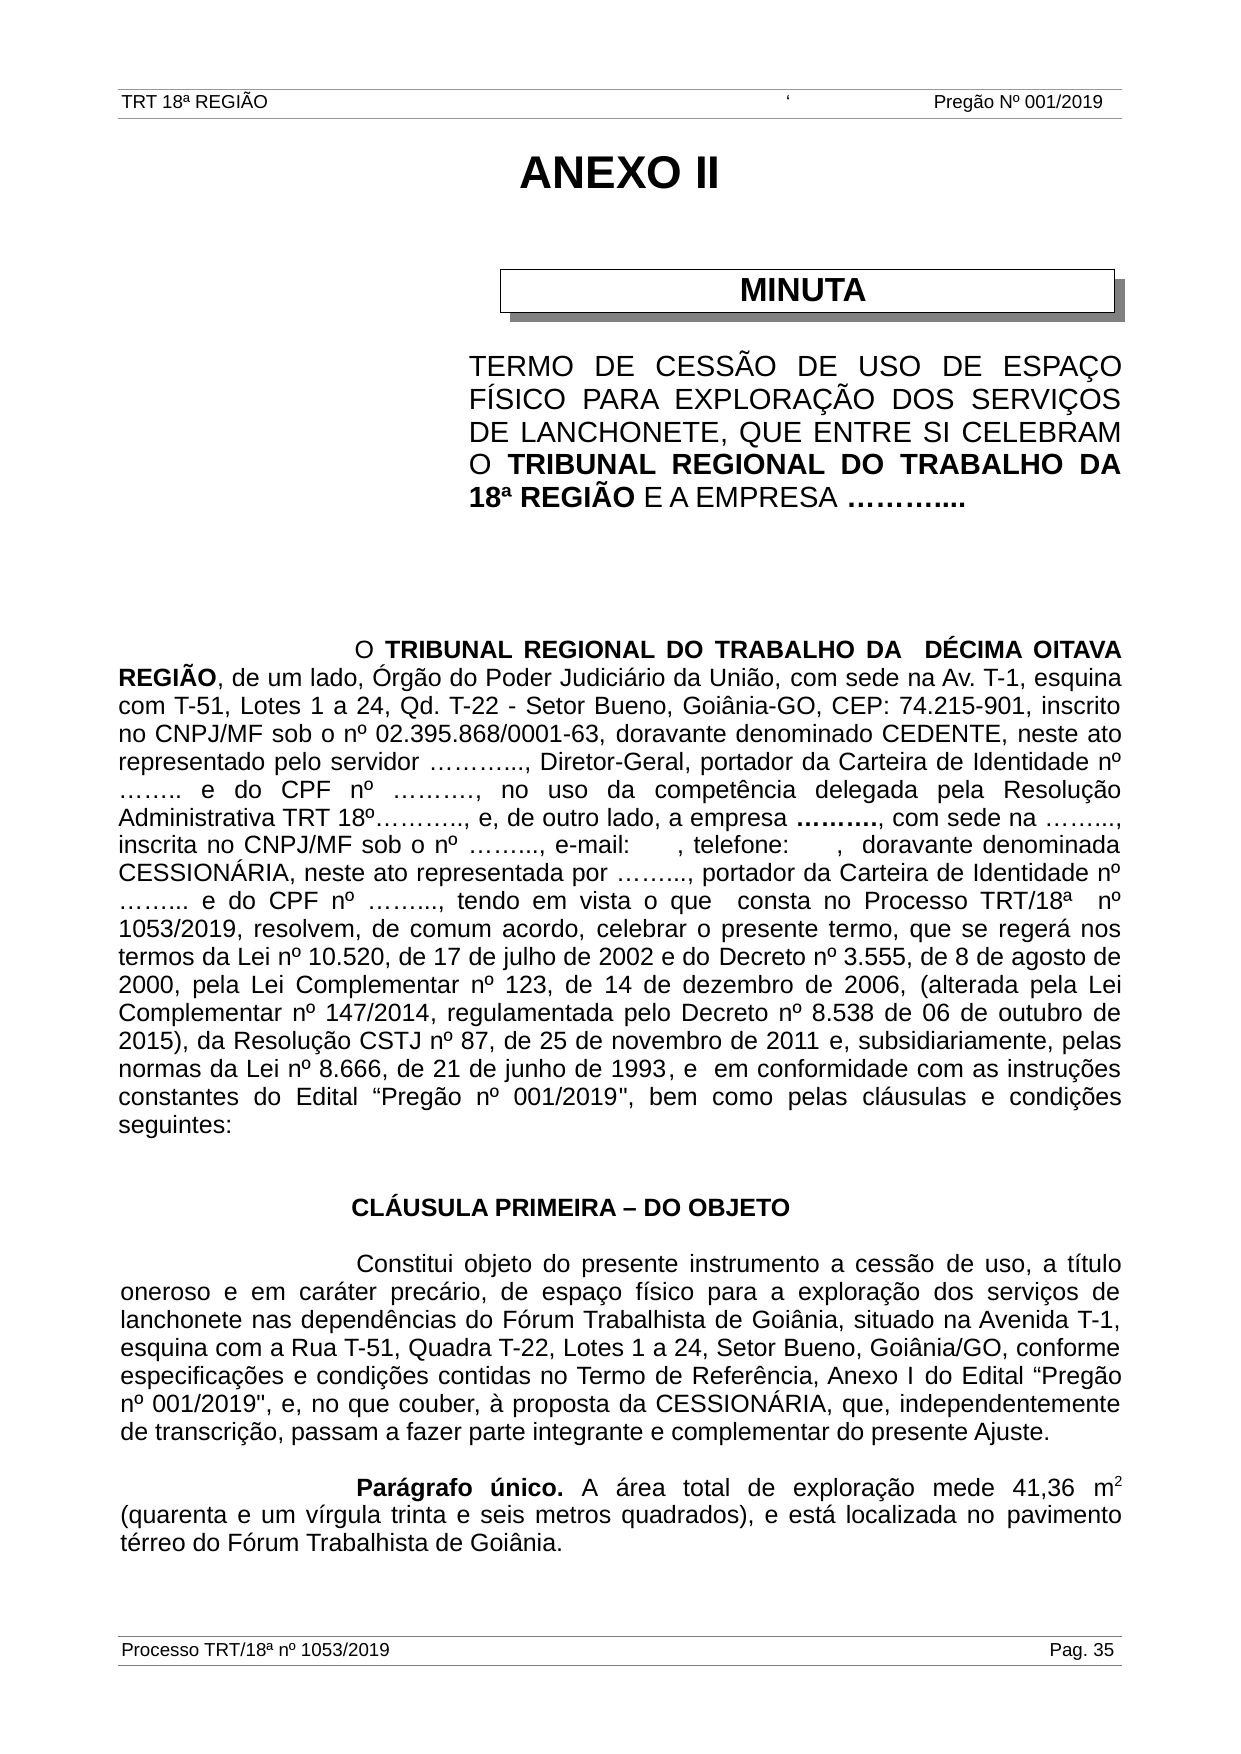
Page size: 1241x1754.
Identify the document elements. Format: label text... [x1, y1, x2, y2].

text Parágrafo único. A área total de exploração mede 41,36 m2 (quarenta e um vírgula trinta e seis metros quadrados), e está localizada no pavimento térreo do Fórum Trabalhista de Goiânia. [120, 1473, 1122, 1557]
text CLÁUSULA PRIMEIRA – DO OBJETO [118, 1194, 1122, 1222]
text MINUTA [501, 270, 1114, 312]
text TERMO DE CESSÃO DE USO DE ESPAÇO FÍSICO PARA EXPLORAÇÃO DOS SERVIÇOS DE LANCHONETE, QUE ENTRE SI CELEBRAM O TRIBUNAL REGIONAL DO TRABALHO DA 18ª REGIÃO E A EMPRESA ……….... [469, 350, 1122, 513]
text Constitui objeto do presente instrumento a cessão de uso, a título oneroso e em caráter precário, de espaço físico para a exploração dos serviços de lanchonete nas dependências do Fórum Trabalhista de Goiânia, situado na Avenida T-1, esquina com a Rua T-51, Quadra T-22, Lotes 1 a 24, Setor Bueno, Goiânia/GO, conforme especificações e condições contidas no Termo de Referência, Anexo I do Edital “Pregão nº 001/2019", e, no que couber, à proposta da CESSIONÁRIA, que, independentemente de transcrição, passam a fazer parte integrante e complementar do presente Ajuste. [120, 1250, 1122, 1445]
text ANEXO II [118, 147, 1122, 199]
text O TRIBUNAL REGIONAL DO TRABALHO DA DÉCIMA OITAVA REGIÃO, de um lado, Órgão do Poder Judiciário da União, com sede na Av. T-1, esquina com T-51, Lotes 1 a 24, Qd. T-22 - Setor Bueno, Goiânia-GO, CEP: 74.215-901, inscrito no CNPJ/MF sob o nº 02.395.868/0001-63, doravante denominado CEDENTE, neste ato representado pelo servidor ………..., Diretor-Geral, portador da Carteira de Identidade nº …….. e do CPF nº ………., no uso da competência delegada pela Resolução Administrativa TRT 18º……….., e, de outro lado, a empresa ………., com sede na ……..., inscrita no CNPJ/MF sob o nº ……..., e-mail: , telefone: , doravante denominada CESSIONÁRIA, neste ato representada por ……..., portador da Carteira de Identidade nº ……... e do CPF nº ……..., tendo em vista o que consta no Processo TRT/18ª nº 1053/2019, resolvem, de comum acordo, celebrar o presente termo, que se regerá nos termos da Lei nº 10.520, de 17 de julho de 2002 e do Decreto nº 3.555, de 8 de agosto de 2000, pela Lei Complementar nº 123, de 14 de dezembro de 2006, (alterada pela Lei Complementar nº 147/2014, regulamentada pelo Decreto nº 8.538 de 06 de outubro de 2015), da Resolução CSTJ nº 87, de 25 de novembro de 2011 e, subsidiariamente, pelas normas da Lei nº 8.666, de 21 de junho de 1993, e em conformidade com as instruções constantes do Edital “Pregão nº 001/2019", bem como pelas cláusulas e condições seguintes: [118, 636, 1122, 1138]
